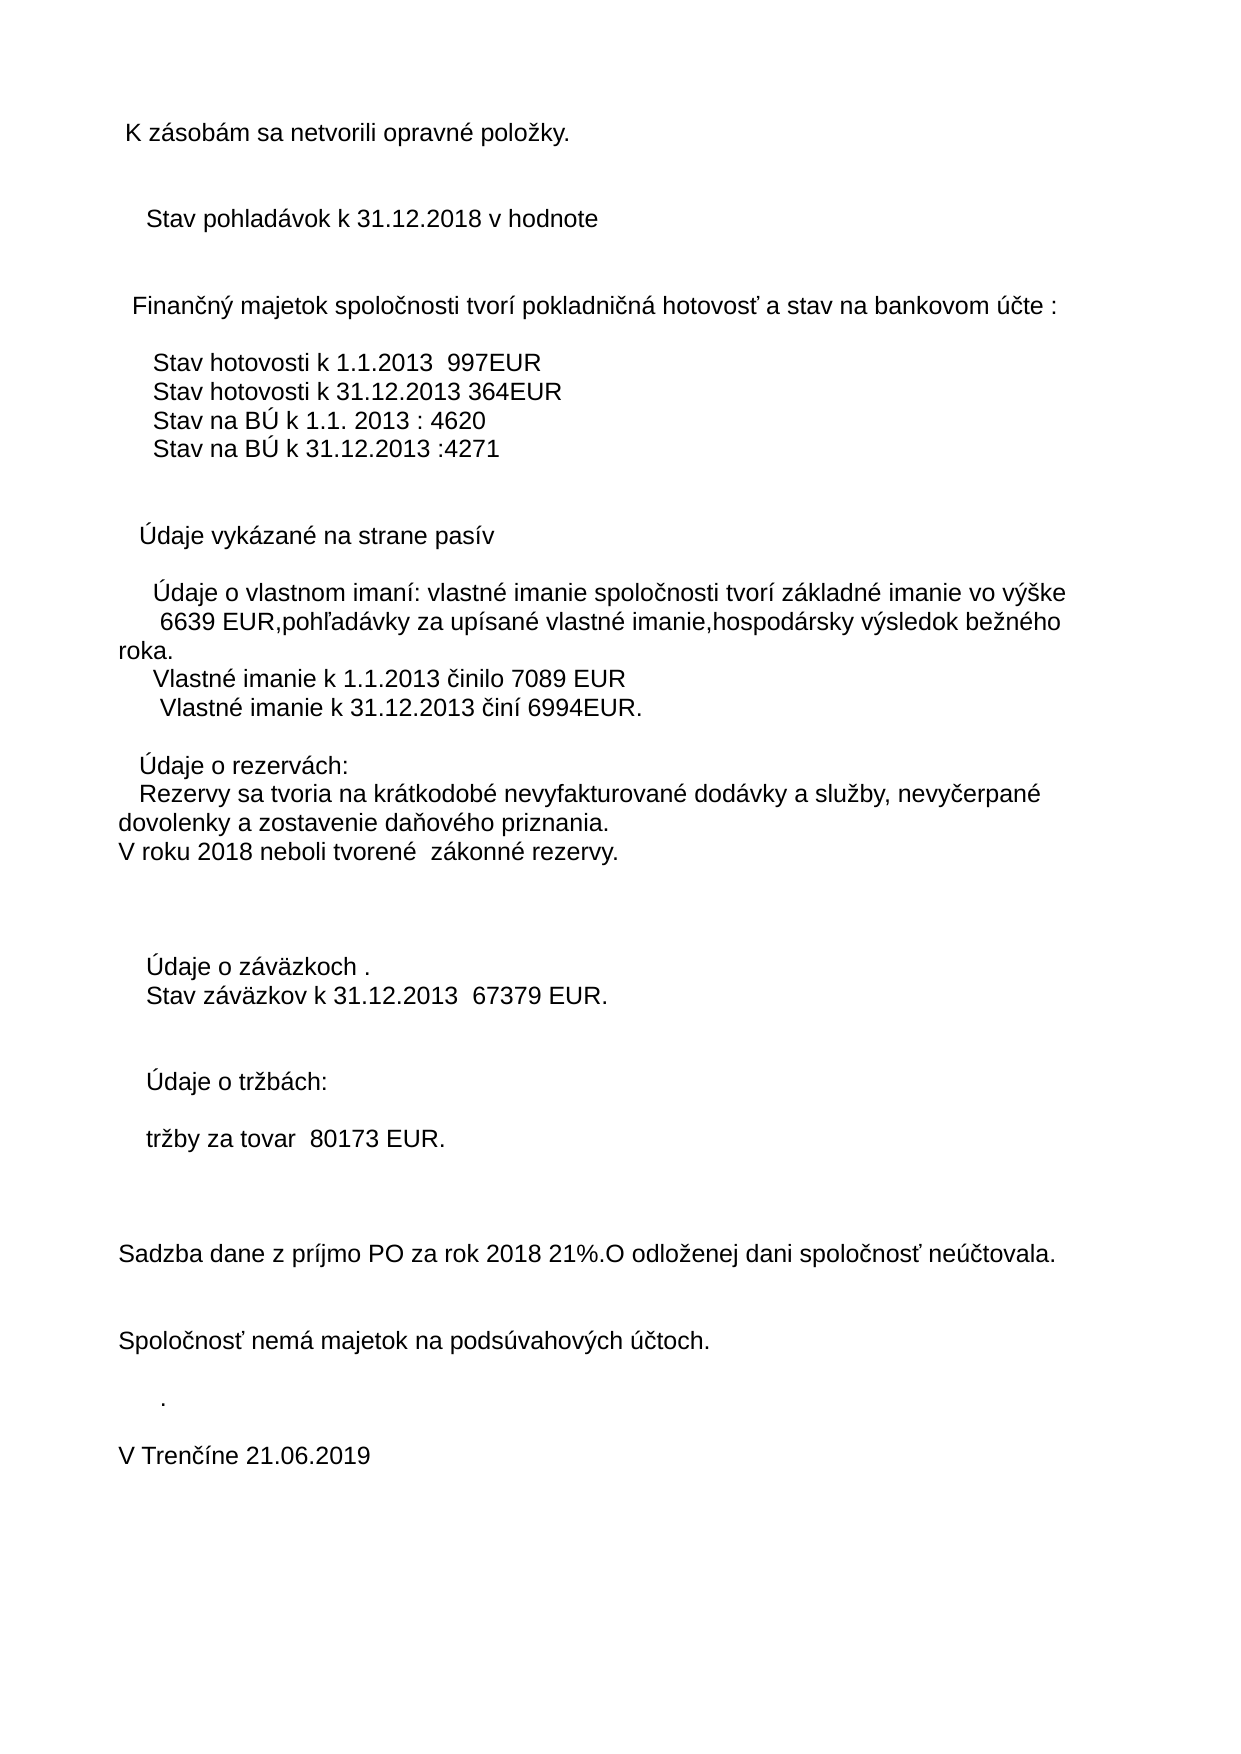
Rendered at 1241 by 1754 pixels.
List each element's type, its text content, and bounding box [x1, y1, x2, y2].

text . [118, 1383, 1122, 1412]
text Stav pohladávok k 31.12.2018 v hodnote [118, 204, 1122, 233]
text Údaje o tržbách: [118, 1067, 1122, 1096]
text K zásobám sa netvorili opravné položky. [118, 118, 1122, 147]
text Údaje vykázané na strane pasív [118, 521, 1122, 549]
text Stav na BÚ k 1.1. 2013 : 4620 [118, 406, 1122, 434]
text Údaje o záväzkoch . [118, 952, 1122, 981]
text Sadzba dane z príjmo PO za rok 2018 21%.O odloženej dani spoločnosť neúčtovala. [118, 1239, 1122, 1268]
text Stav hotovosti k 31.12.2013 364EUR [118, 377, 1122, 406]
text Údaje o vlastnom imaní: vlastné imanie spoločnosti tvorí základné imanie vo výške [118, 578, 1122, 607]
text Stav na BÚ k 31.12.2013 :4271 [118, 434, 1122, 463]
text Údaje o rezervách: [118, 751, 1122, 779]
text V Trenčíne 21.06.2019 [118, 1441, 1122, 1469]
text Rezervy sa tvoria na krátkodobé nevyfakturované dodávky a služby, nevyčerpané dovolenky a zostavenie daňového priznania. [118, 779, 1122, 837]
text Stav záväzkov k 31.12.2013 67379 EUR. [118, 981, 1122, 1009]
text Stav hotovosti k 1.1.2013 997EUR [118, 348, 1122, 377]
text Finančný majetok spoločnosti tvorí pokladničná hotovosť a stav na bankovom účte : [118, 291, 1122, 319]
text tržby za tovar 80173 EUR. [118, 1124, 1122, 1153]
text 6639 EUR,pohľadávky za upísané vlastné imanie,hospodársky výsledok bežného roka. [118, 607, 1122, 664]
text Spoločnosť nemá majetok na podsúvahových účtoch. [118, 1326, 1122, 1354]
text Vlastné imanie k 1.1.2013 činilo 7089 EUR [118, 664, 1122, 693]
text Vlastné imanie k 31.12.2013 činí 6994EUR. [118, 693, 1122, 722]
text V roku 2018 neboli tvorené zákonné rezervy. [118, 837, 1122, 866]
